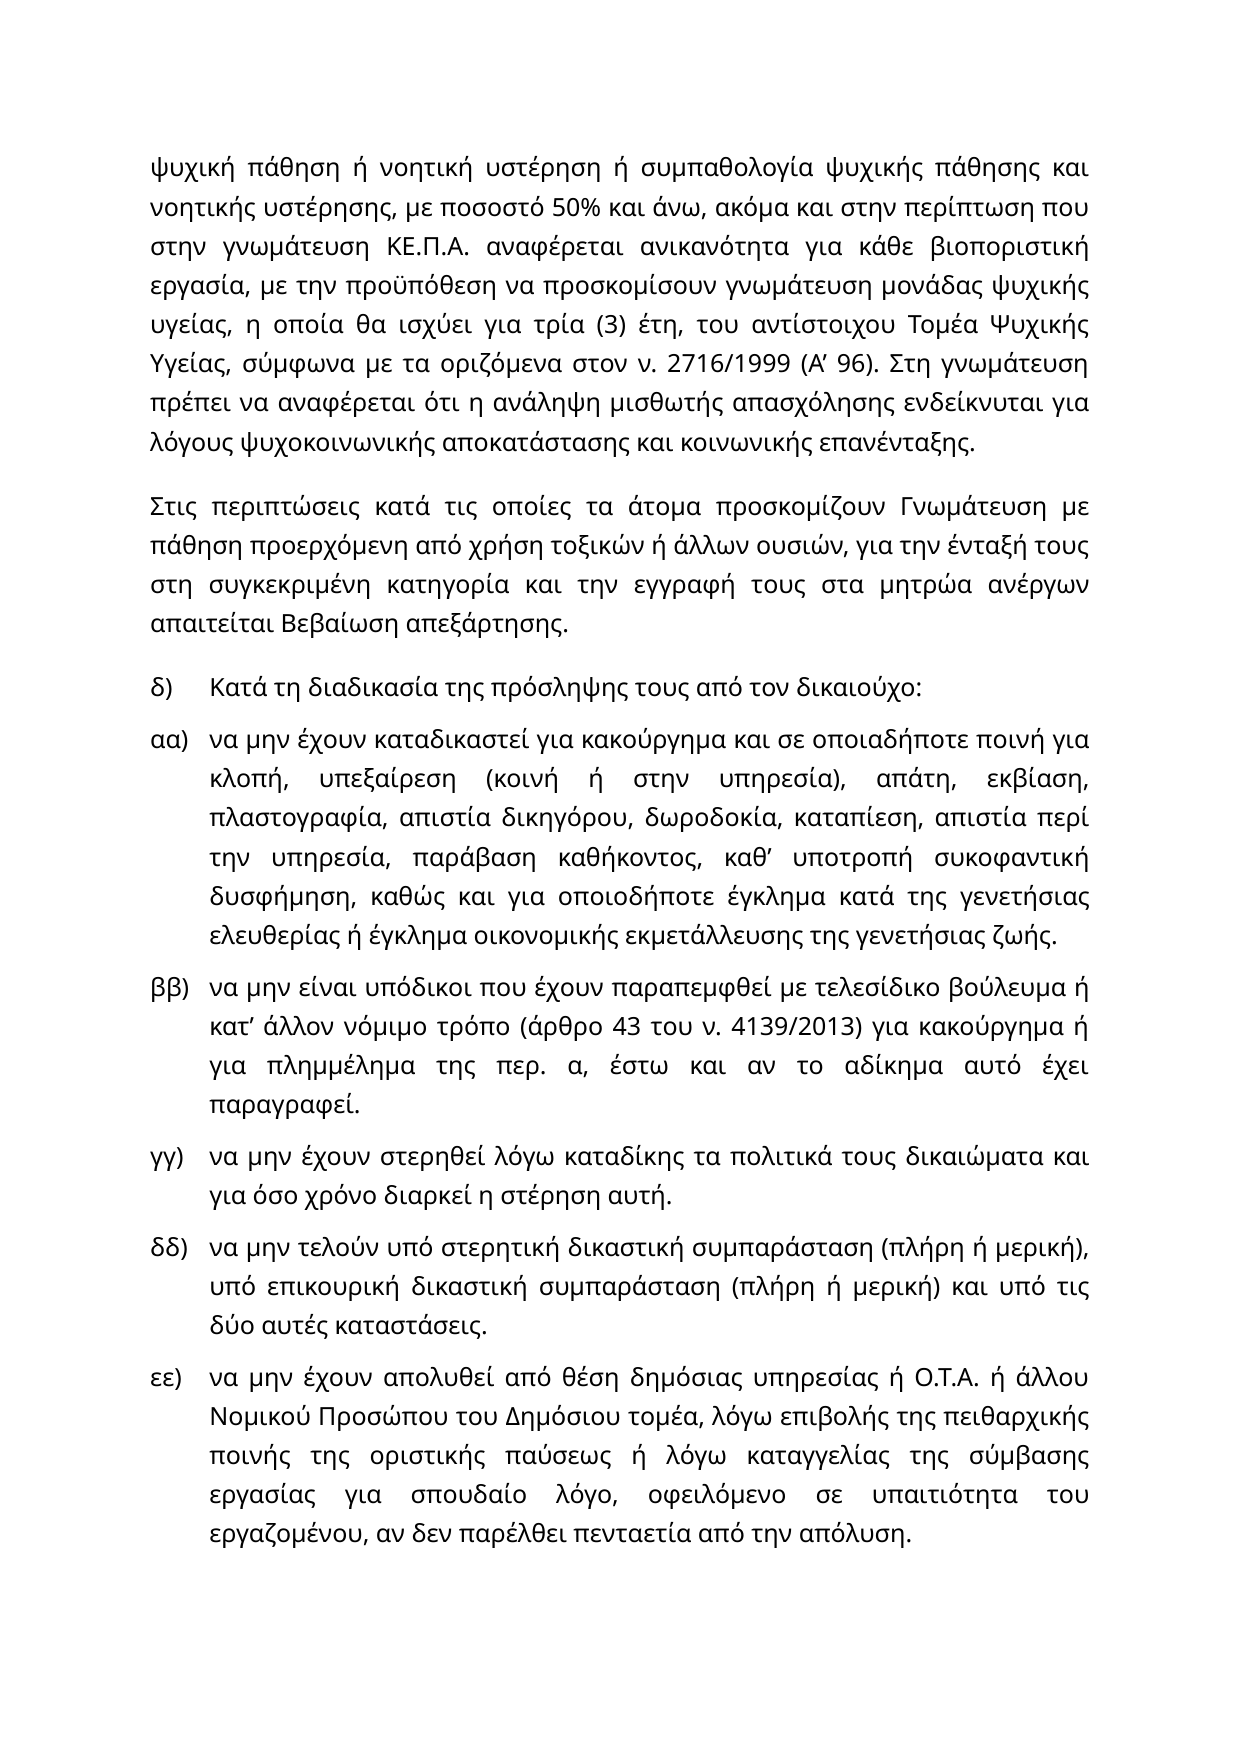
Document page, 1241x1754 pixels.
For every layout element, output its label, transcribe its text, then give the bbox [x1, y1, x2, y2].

list εε) να μην έχουν απολυθεί από θέση δημόσιας υπηρεσίας ή Ο.Τ.Α. ή άλλου Νομικού Προσώπου του Δημόσιου τομέα, λόγω επιβολής της πειθαρχικής ποινής της οριστικής παύσεως ή λόγω καταγγελίας της σύμβασης εργασίας για σπουδαίο λόγο, οφειλόμενο σε υπαιτιότητα του εργαζομένου, αν δεν παρέλθει πενταετία από την απόλυση. [150, 1359, 1090, 1550]
list αα) να μην έχουν καταδικαστεί για κακούργημα και σε οποιαδήποτε ποινή για κλοπή, υπεξαίρεση (κοινή ή στην υπηρεσία), απάτη, εκβίαση, πλαστογραφία, απιστία δικηγόρου, δωροδοκία, καταπίεση, απιστία περί την υπηρεσία, παράβαση καθήκοντος, καθ’ υποτροπή συκοφαντική δυσφήμηση, καθώς και για οποιοδήποτε έγκλημα κατά της γενετήσιας ελευθερίας ή έγκλημα οικονομικής εκμετάλλευσης της γενετήσιας ζωής. [150, 722, 1090, 952]
text ψυχική πάθηση ή νοητική υστέρηση ή συμπαθολογία ψυχικής πάθησης και νοητικής υστέρησης, με ποσοστό 50% και άνω, ακόμα και στην περίπτωση που στην γνωμάτευση ΚΕ.Π.Α. αναφέρεται ανικανότητα για κάθε βιοποριστική εργασία, με την προϋπόθεση να προσκομίσουν γνωμάτευση μονάδας ψυχικής υγείας, η οποία θα ισχύει για τρία (3) έτη, του αντίστοιχου Τομέα Ψυχικής Υγείας, σύμφωνα με τα οριζόμενα στον ν. 2716/1999 (Α’ 96). Στη γνωμάτευση πρέπει να αναφέρεται ότι η ανάληψη μισθωτής απασχόλησης ενδείκνυται για λόγους ψυχοκοινωνικής αποκατάστασης και κοινωνικής επανένταξης. [150, 150, 1090, 458]
list γγ) να μην έχουν στερηθεί λόγω καταδίκης τα πολιτικά τους δικαιώματα και για όσο χρόνο διαρκεί η στέρηση αυτή. [150, 1138, 1090, 1212]
text Στις περιπτώσεις κατά τις οποίες τα άτομα προσκομίζουν Γνωμάτευση με πάθηση προερχόμενη από χρήση τοξικών ή άλλων ουσιών, για την ένταξή τους στη συγκεκριμένη κατηγορία και την εγγραφή τους στα μητρώα ανέργων απαιτείται Βεβαίωση απεξάρτησης. [150, 488, 1090, 640]
list δδ) να μην τελούν υπό στερητική δικαστική συμπαράσταση (πλήρη ή μερική), υπό επικουρική δικαστική συμπαράσταση (πλήρη ή μερική) και υπό τις δύο αυτές καταστάσεις. [150, 1229, 1090, 1342]
list ββ) να μην είναι υπόδικοι που έχουν παραπεμφθεί με τελεσίδικο βούλευμα ή κατ’ άλλον νόμιμο τρόπο (άρθρο 43 του ν. 4139/2013) για κακούργημα ή για πλημμέλημα της περ. α, έστω και αν το αδίκημα αυτό έχει παραγραφεί. [150, 969, 1090, 1121]
list δ) Κατά τη διαδικασία της πρόσληψης τους από τον δικαιούχο: [150, 670, 1090, 704]
